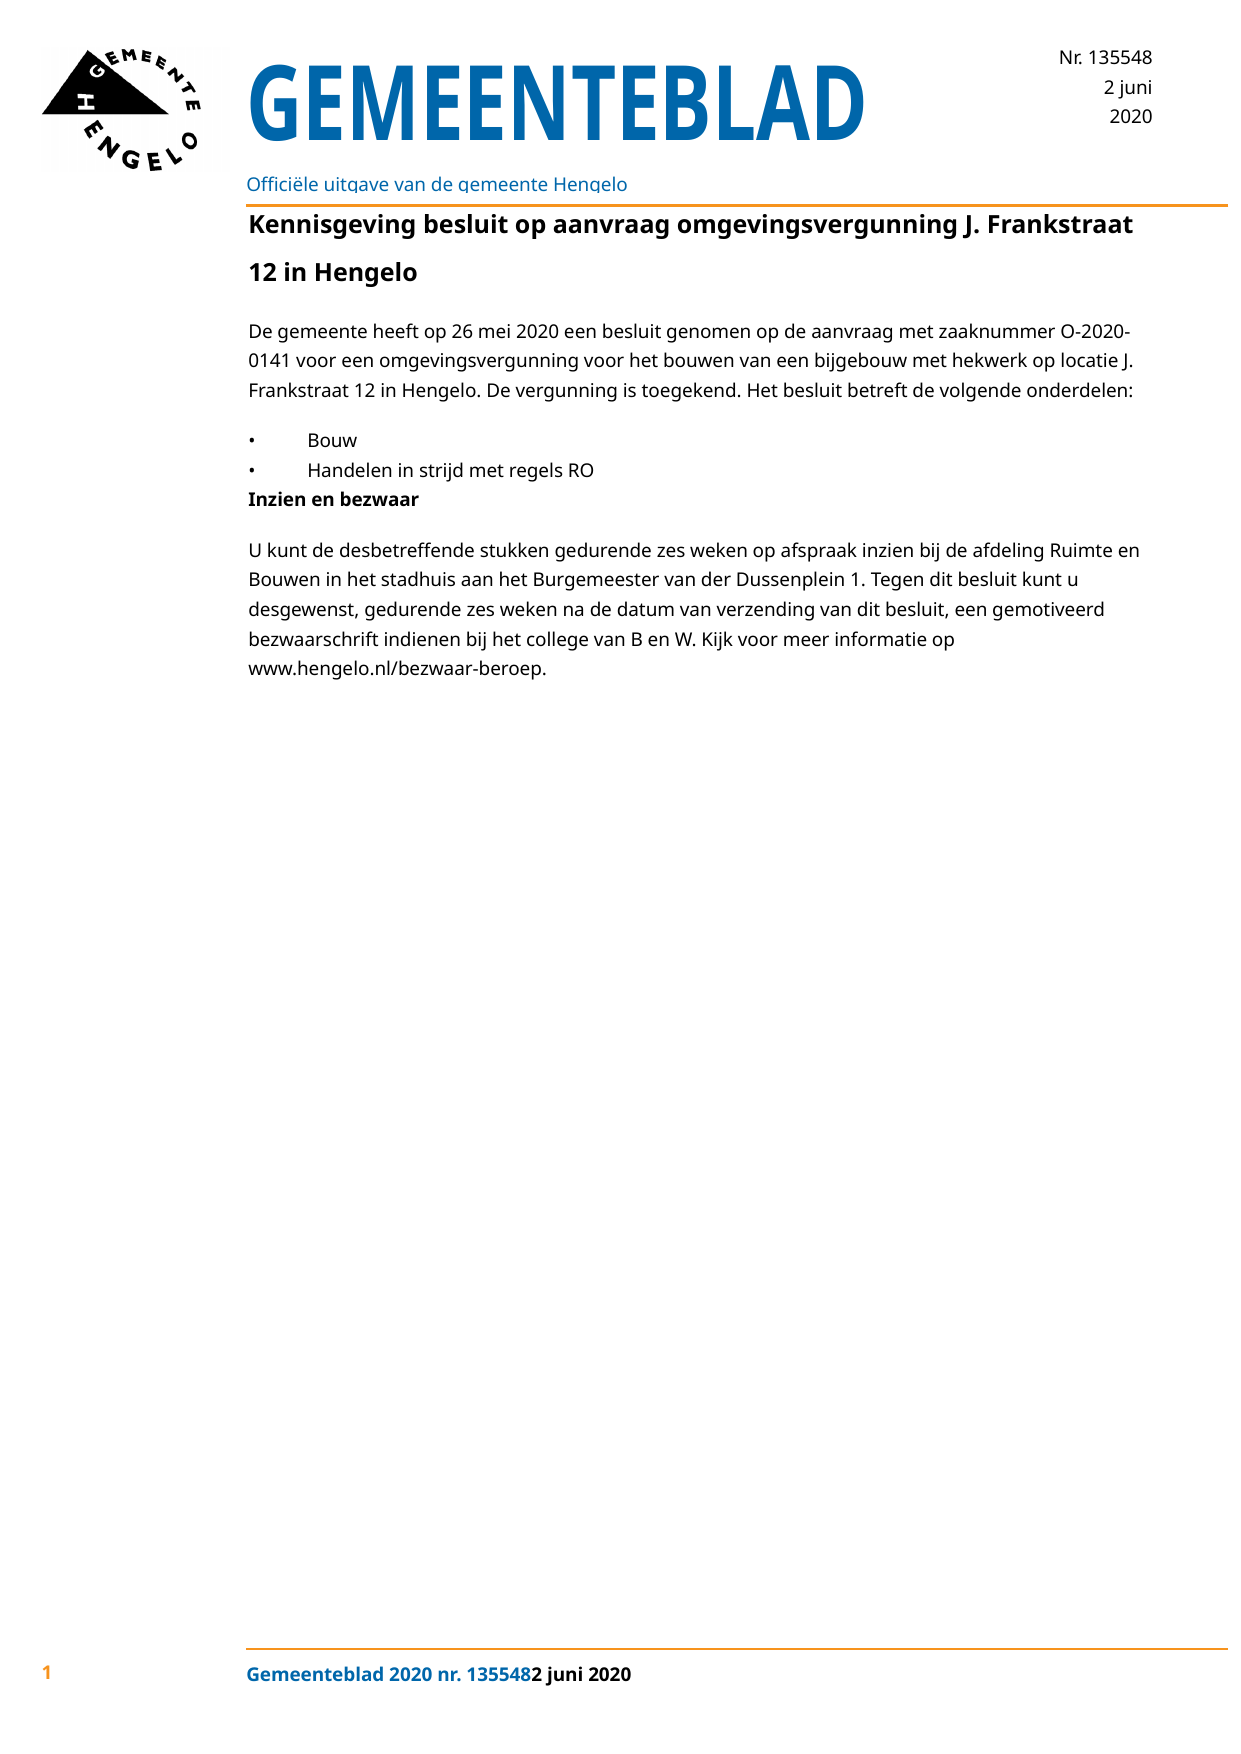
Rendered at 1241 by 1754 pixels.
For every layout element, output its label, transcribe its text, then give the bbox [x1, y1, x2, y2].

text U kunt de desbetreffende stukken gedurende zes weken op afspraak inzien bij de afdeling Ruimte en Bouwen in het stadhuis aan het Burgemeester van der Dussenplein 1. Tegen dit besluit kunt u desgewenst, gedurende zes weken na de datum van verzending van dit besluit, een gemotiveerd bezwaarschrift indienen bij het college van B en W. Kijk voor meer informatie op www.hengelo.nl/bezwaar-beroep. [248, 537, 1152, 681]
text De gemeente heeft op 26 mei 2020 een besluit genomen op de aanvraag met zaaknummer O-2020-0141 voor een omgevingsvergunning voor het bouwen van een bijgebouw met hekwerk op locatie J. Frankstraat 12 in Hengelo. De vergunning is toegekend. Het besluit betreft de volgende onderdelen: [248, 318, 1152, 403]
list Handelen in strijd met regels RO [248, 457, 1152, 483]
list Bouw [248, 427, 1152, 453]
text Kennisgeving besluit op aanvraag omgevingsvergunning J. Frankstraat 12 in Hengelo [248, 207, 1152, 288]
picture [41, 47, 231, 172]
text Inzien en bezwaar [248, 487, 1152, 512]
